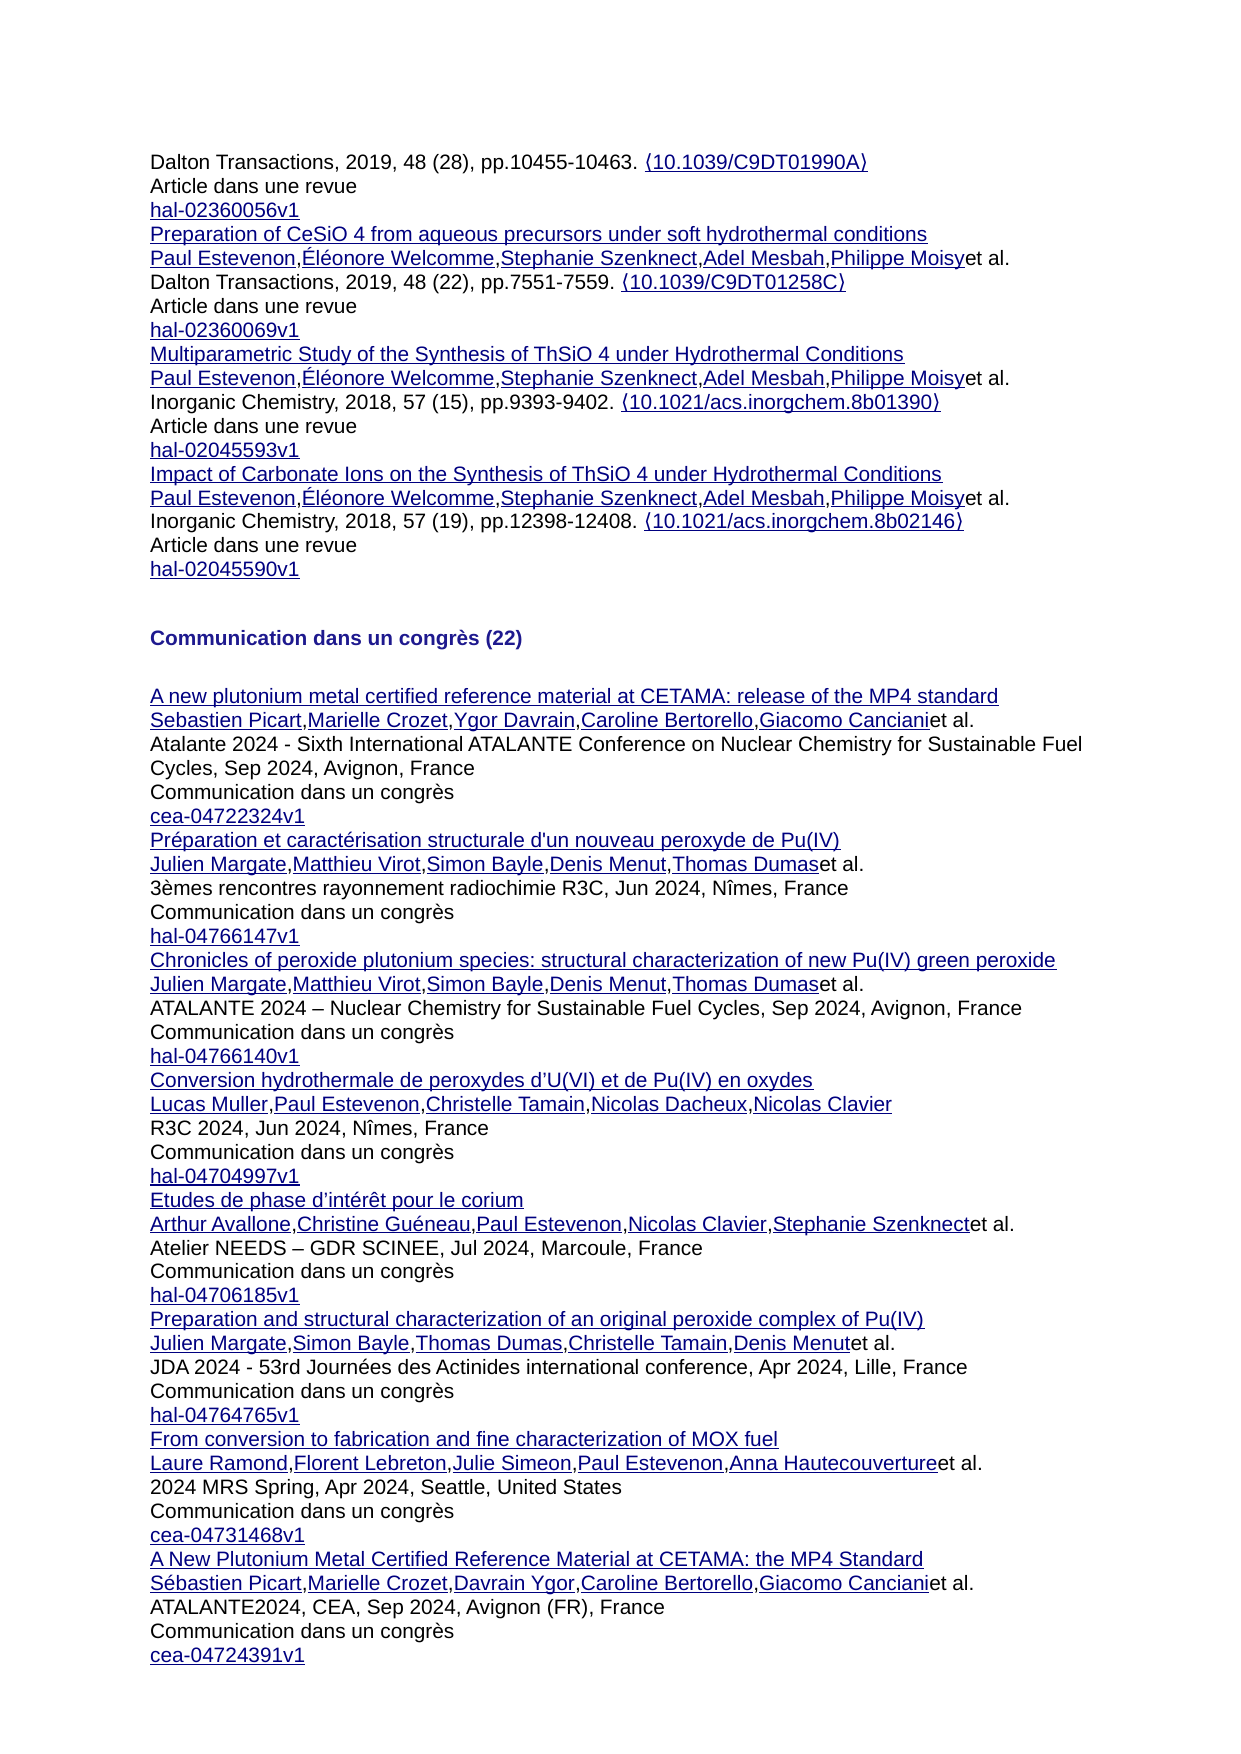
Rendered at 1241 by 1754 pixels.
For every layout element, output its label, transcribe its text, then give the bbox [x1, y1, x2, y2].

table_cell A New Plutonium Metal Certified Reference Material at CETAMA: the MP4 Standard Sébastien Picart,Marielle Crozet,Davrain Ygor,Caroline Bertorello,Giacomo Cancianiet al. ATALANTE2024, CEA, Sep 2024, Avignon (FR), France Communication dans un congrès cea-04724391v1 [150, 1547, 1090, 1667]
table_cell Impact of Carbonate Ions on the Synthesis of ThSiO 4 under Hydrothermal Conditions Paul Estevenon,Éléonore Welcomme,Stephanie Szenknect,Adel Mesbah,Philippe Moisyet al. Inorganic Chemistry, 2018, 57 (19), pp.12398-12408. ⟨10.1021/acs.inorgchem.8b02146⟩ Article dans une revue hal-02045590v1 [150, 461, 1090, 581]
table_cell Etudes de phase d’intérêt pour le corium Arthur Avallone,Christine Guéneau,Paul Estevenon,Nicolas Clavier,Stephanie Szenknectet al. Atelier NEEDS – GDR SCINEE, Jul 2024, Marcoule, France Communication dans un congrès hal-04706185v1 [150, 1188, 1090, 1307]
table_cell Conversion hydrothermale de peroxydes d’U(VI) et de Pu(IV) en oxydes Lucas Muller,Paul Estevenon,Christelle Tamain,Nicolas Dacheux,Nicolas Clavier R3C 2024, Jun 2024, Nîmes, France Communication dans un congrès hal-04704997v1 [150, 1068, 1090, 1187]
table_cell From conversion to fabrication and fine characterization of MOX fuel Laure Ramond,Florent Lebreton,Julie Simeon,Paul Estevenon,Anna Hautecouvertureet al. 2024 MRS Spring, Apr 2024, Seattle, United States Communication dans un congrès cea-04731468v1 [150, 1427, 1090, 1547]
table_cell Multiparametric Study of the Synthesis of ThSiO 4 under Hydrothermal Conditions Paul Estevenon,Éléonore Welcomme,Stephanie Szenknect,Adel Mesbah,Philippe Moisyet al. Inorganic Chemistry, 2018, 57 (15), pp.9393-9402. ⟨10.1021/acs.inorgchem.8b01390⟩ Article dans une revue hal-02045593v1 [150, 342, 1090, 461]
table_cell Chronicles of peroxide plutonium species: structural characterization of new Pu(IV) green peroxide Julien Margate,Matthieu Virot,Simon Bayle,Denis Menut,Thomas Dumaset al. ATALANTE 2024 – Nuclear Chemistry for Sustainable Fuel Cycles, Sep 2024, Avignon, France Communication dans un congrès hal-04766140v1 [150, 948, 1090, 1068]
subtitle Communication dans un congrès (22) [150, 626, 1090, 650]
table_cell Préparation et caractérisation structurale d'un nouveau peroxyde de Pu(IV) Julien Margate,Matthieu Virot,Simon Bayle,Denis Menut,Thomas Dumaset al. 3èmes rencontres rayonnement radiochimie R3C, Jun 2024, Nîmes, France Communication dans un congrès hal-04766147v1 [150, 828, 1090, 948]
table_cell Preparation and structural characterization of an original peroxide complex of Pu(IV) Julien Margate,Simon Bayle,Thomas Dumas,Christelle Tamain,Denis Menutet al. JDA 2024 - 53rd Journées des Actinides international conference, Apr 2024, Lille, France Communication dans un congrès hal-04764765v1 [150, 1307, 1090, 1427]
table_header A new plutonium metal certified reference material at CETAMA: release of the MP4 standard Sebastien Picart,Marielle Crozet,Ygor Davrain,Caroline Bertorello,Giacomo Cancianiet al. Atalante 2024 - Sixth International ATALANTE Conference on Nuclear Chemistry for Sustainable Fuel Cycles, Sep 2024, Avignon, France Communication dans un congrès cea-04722324v1 [150, 684, 1090, 828]
table_cell Preparation of CeSiO 4 from aqueous precursors under soft hydrothermal conditions Paul Estevenon,Éléonore Welcomme,Stephanie Szenknect,Adel Mesbah,Philippe Moisyet al. Dalton Transactions, 2019, 48 (22), pp.7551-7559. ⟨10.1039/C9DT01258C⟩ Article dans une revue hal-02360069v1 [150, 222, 1090, 342]
table_cell Dalton Transactions, 2019, 48 (28), pp.10455-10463. ⟨10.1039/C9DT01990A⟩ Article dans une revue hal-02360056v1 [150, 150, 1090, 222]
